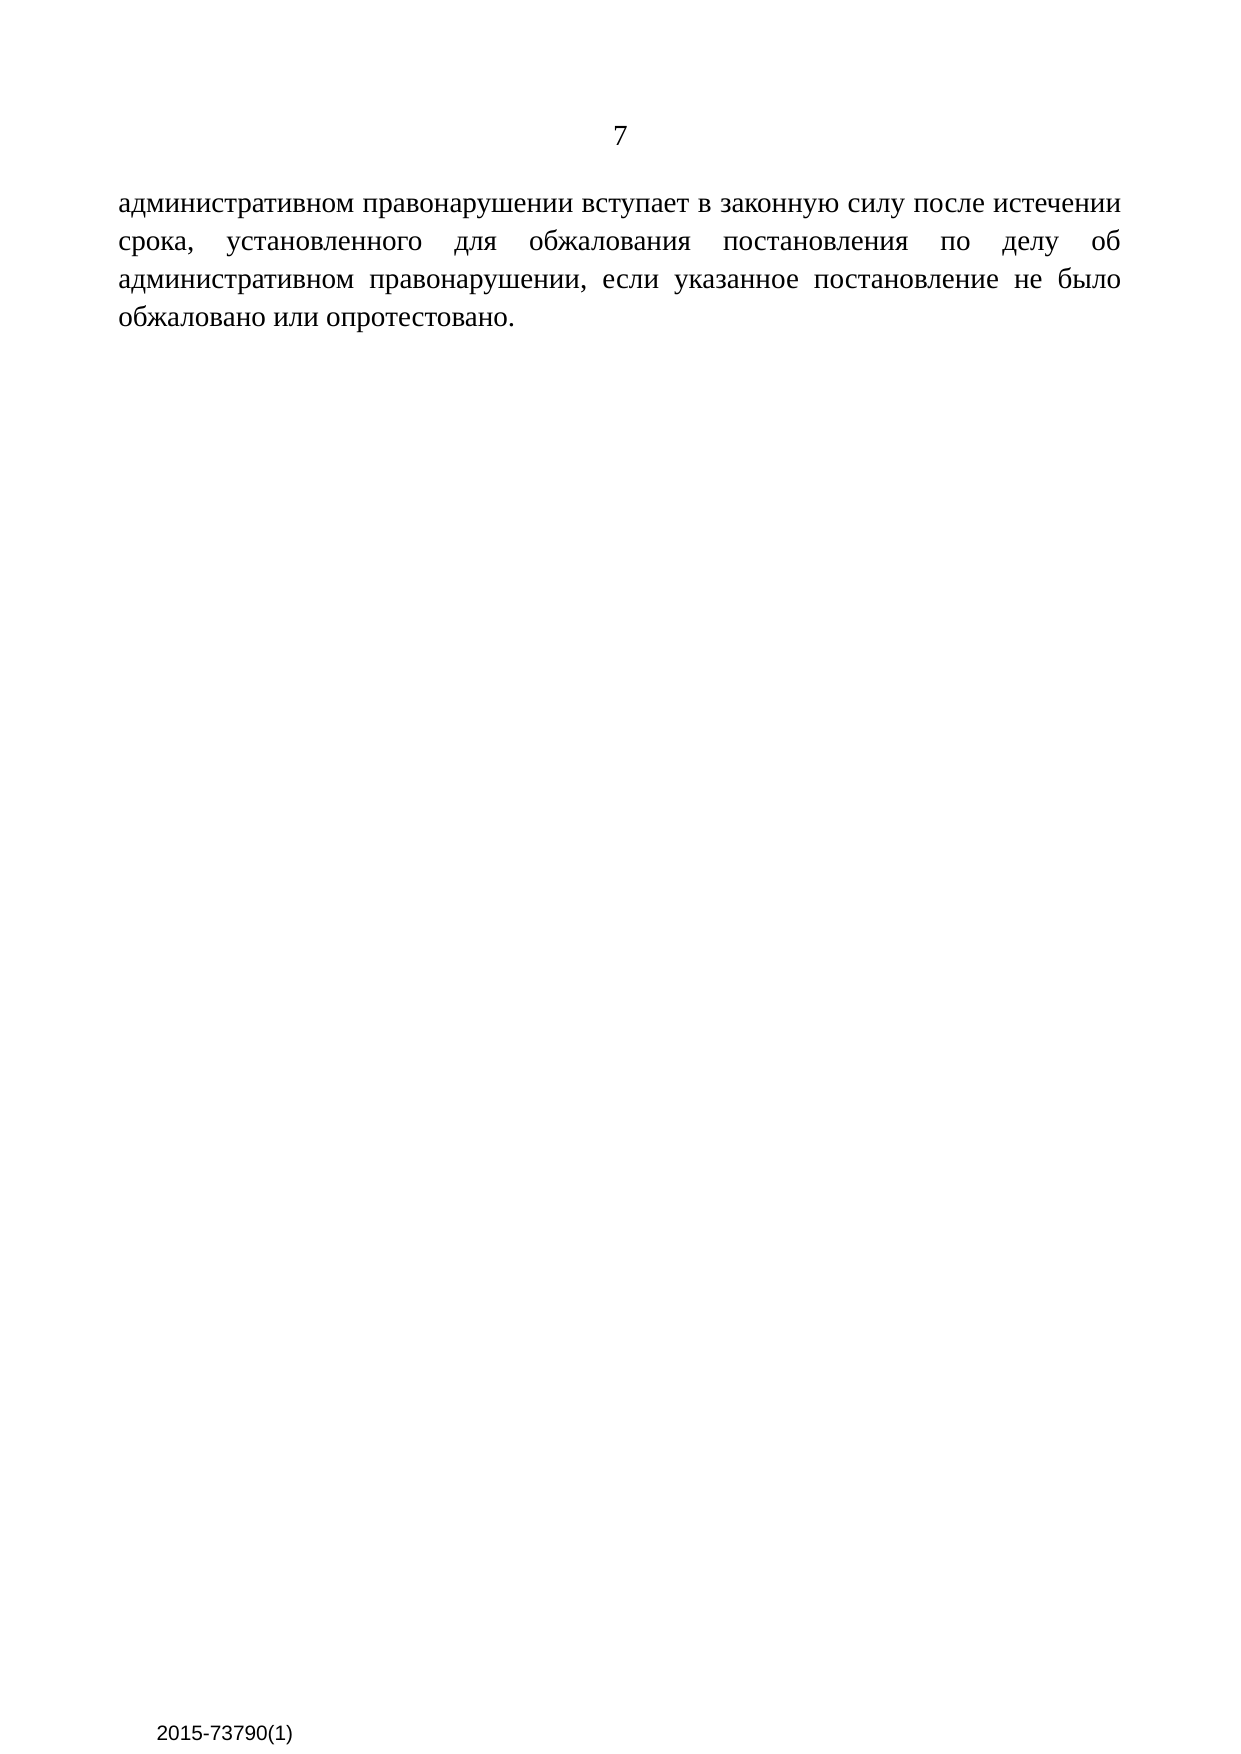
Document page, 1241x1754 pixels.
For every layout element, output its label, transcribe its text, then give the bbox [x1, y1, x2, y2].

text административном правонарушении вступает в законную силу после истечении срока, установленного для обжалования постановления по делу об административном правонарушении, если указанное постановление не было обжаловано или опротестовано. [118, 181, 1122, 332]
